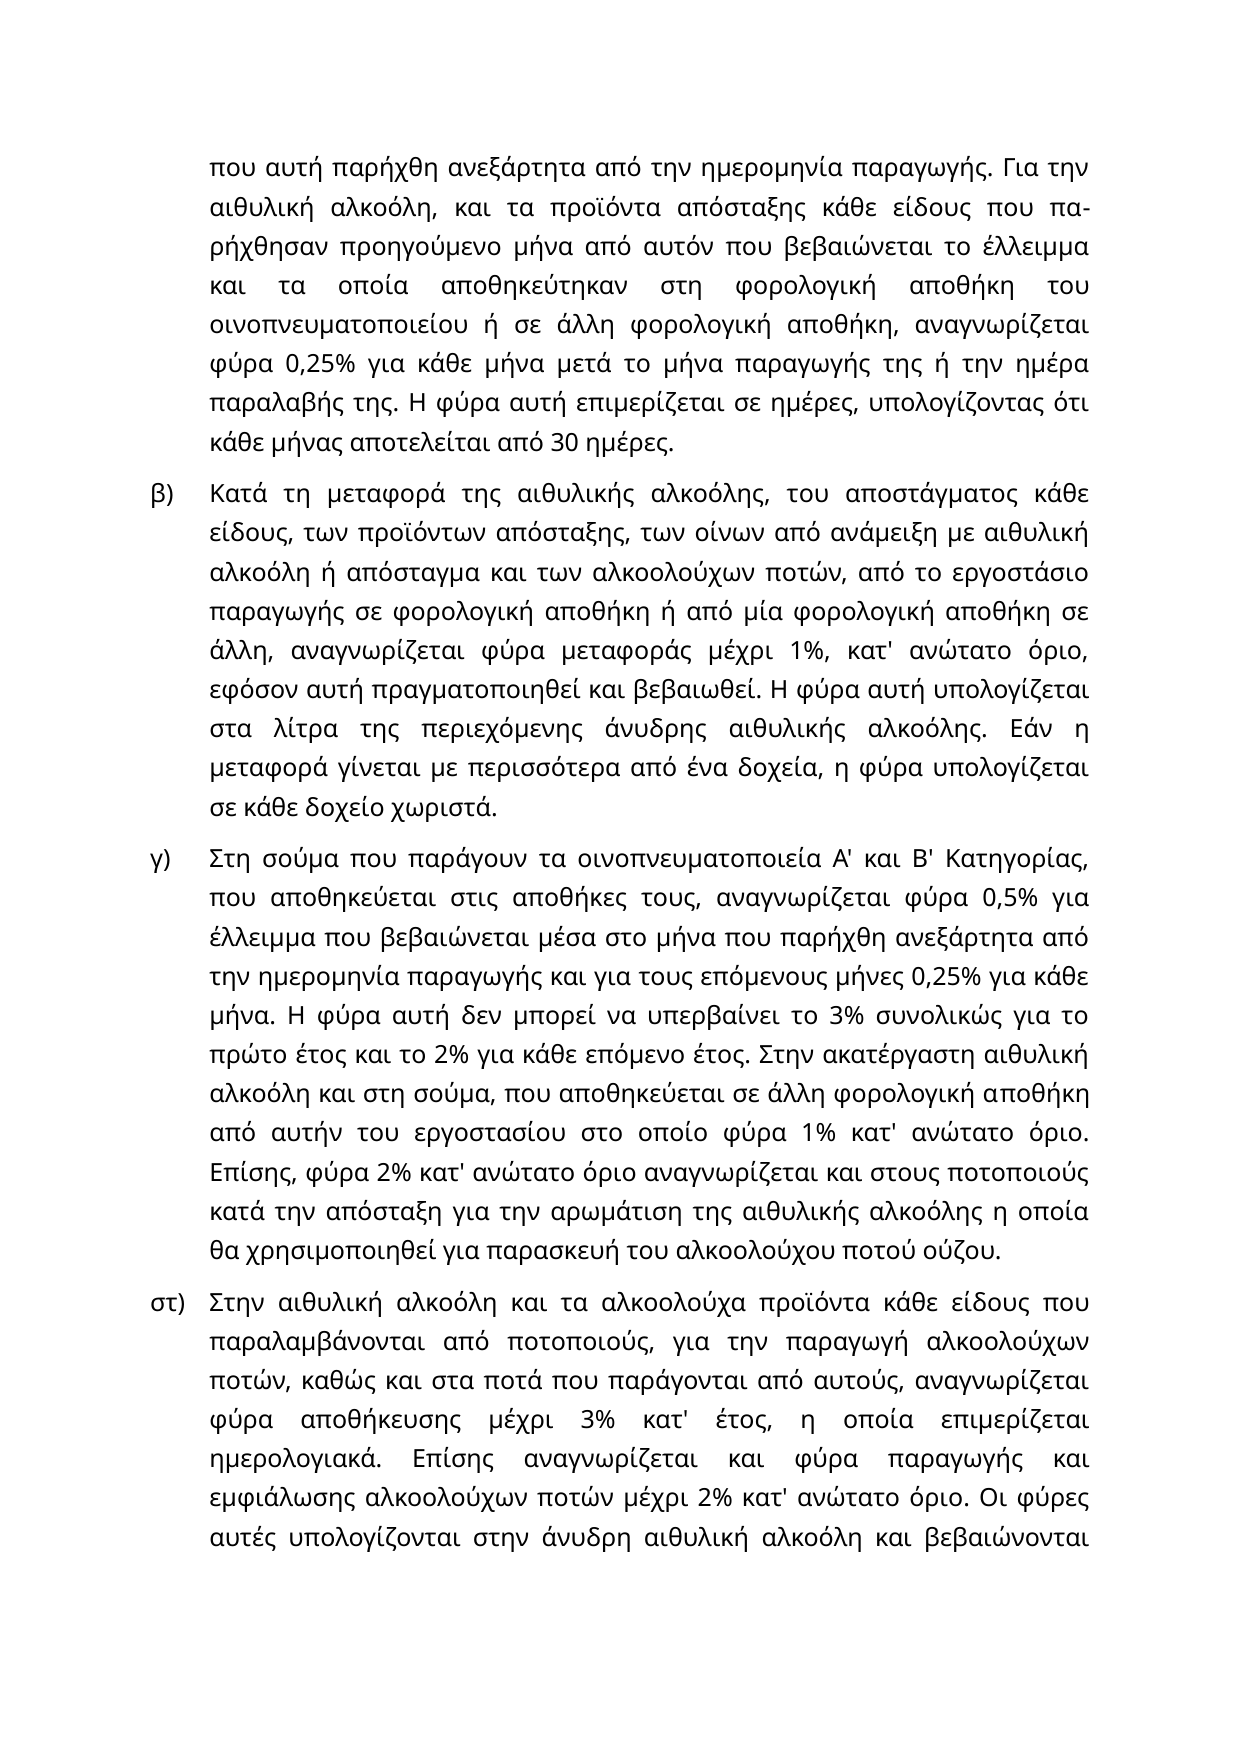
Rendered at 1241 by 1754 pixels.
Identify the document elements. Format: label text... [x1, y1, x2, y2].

list στ) Στην αιθυλική αλκοόλη και τα αλκοολούχα προϊόντα κάθε είδους που παραλαμβάνονται από ποτοποιούς, για την παραγωγή αλκοολούχων ποτών, καθώς και στα ποτά που παράγονται από αυτούς, αναγνωρίζεται φύρα αποθήκευσης μέχρι 3% κατ' έτος, η οποία επιμερίζεται ημερολογιακά. Επίσης αναγνωρίζεται και φύρα παραγωγής και εμφιάλωσης αλκοολούχων ποτών μέχρι 2% κατ' ανώτατο όριο. Οι φύρες αυτές υπολογίζονται στην άνυδρη αιθυλική αλκοόλη και βεβαιώνονται [150, 1284, 1090, 1553]
list γ) Στη σούμα που παράγουν τα οινοπνευματοποιεία Α' και Β' Κατηγορίας, που αποθηκεύεται στις αποθήκες τους, αναγνωρίζεται φύρα 0,5% για έλλειμμα που βεβαι­ώνεται μέσα στο μήνα που παρήχθη ανεξάρτητα από την ημερομηνία παραγωγής και για τους επόμενους μήνες 0,25% για κάθε μήνα. Η φύρα αυτή δεν μπορεί να υπερβαίνει το 3% συνολικώς για το πρώτο έτος και το 2% για κάθε επόμενο έτος. Στην ακατέργαστη αιθυλική αλκοόλη και στη σούμα, που αποθηκεύεται σε άλλη φορολογική α­ποθήκη από αυτήν του εργοστασίου στο οποίο φύρα 1% κατ' ανώτατο όριο. Επίσης, φύρα 2% κατ' ανώτατο όριο αναγνωρίζεται και στους ποτοποιούς κατά την απόσταξη για την αρωμάτιση της αιθυλικής αλκοόλης η οποία θα χρησιμοποιηθεί για παρασκευή του αλκοο­λούχου ποτού ούζου. [150, 841, 1090, 1267]
list β) Κατά τη μεταφορά της αιθυλικής αλκοόλης, του αποστάγματος κάθε είδους, των προϊόντων απόσταξης, των οίνων από ανάμειξη με αιθυλική αλκοόλη ή απόσταγμα και των αλκοολούχων ποτών, από το εργοστάσιο παραγωγής σε φορολογική αποθήκη ή από μία φορολογική αποθήκη σε άλλη, αναγνωρίζεται φύρα μεταφοράς μέχρι 1%, κατ' ανώτατο όριο, εφόσον αυτή πραγματοποιηθεί και βεβαιωθεί. Η φύρα αυτή υπολογίζεται στα λίτρα της περιεχόμενης άνυδρης αιθυλικής αλκοόλης. Εάν η μεταφορά γίνεται με περισσότερα από ένα δοχεία, η φύρα υπολογίζεται σε κάθε δοχείο χωριστά. [150, 476, 1090, 823]
list που αυτή παρήχθη ανεξάρτητα από την ημερομηνία παραγωγής. Για την αιθυλική αλκοόλη, και τα προϊόντα απόσταξης κάθε είδους που πα­ρήχθησαν προηγούμενο μήνα από αυτόν που βεβαιώνεται το έλλειμμα και τα οποία αποθηκεύτηκαν στη φορολογική αποθήκη του οινοπνευματοποιείου ή σε άλλη φορολογική αποθήκη, αναγνωρίζεται φύρα 0,25% για κάθε μήνα μετά το μήνα παραγωγής της ή την ημέρα παραλαβής της. Η φύρα αυτή επιμερίζεται σε ημέρες, υπολογίζοντας ότι κάθε μήνας αποτελείται από 30 ημέρες. [150, 150, 1090, 458]
